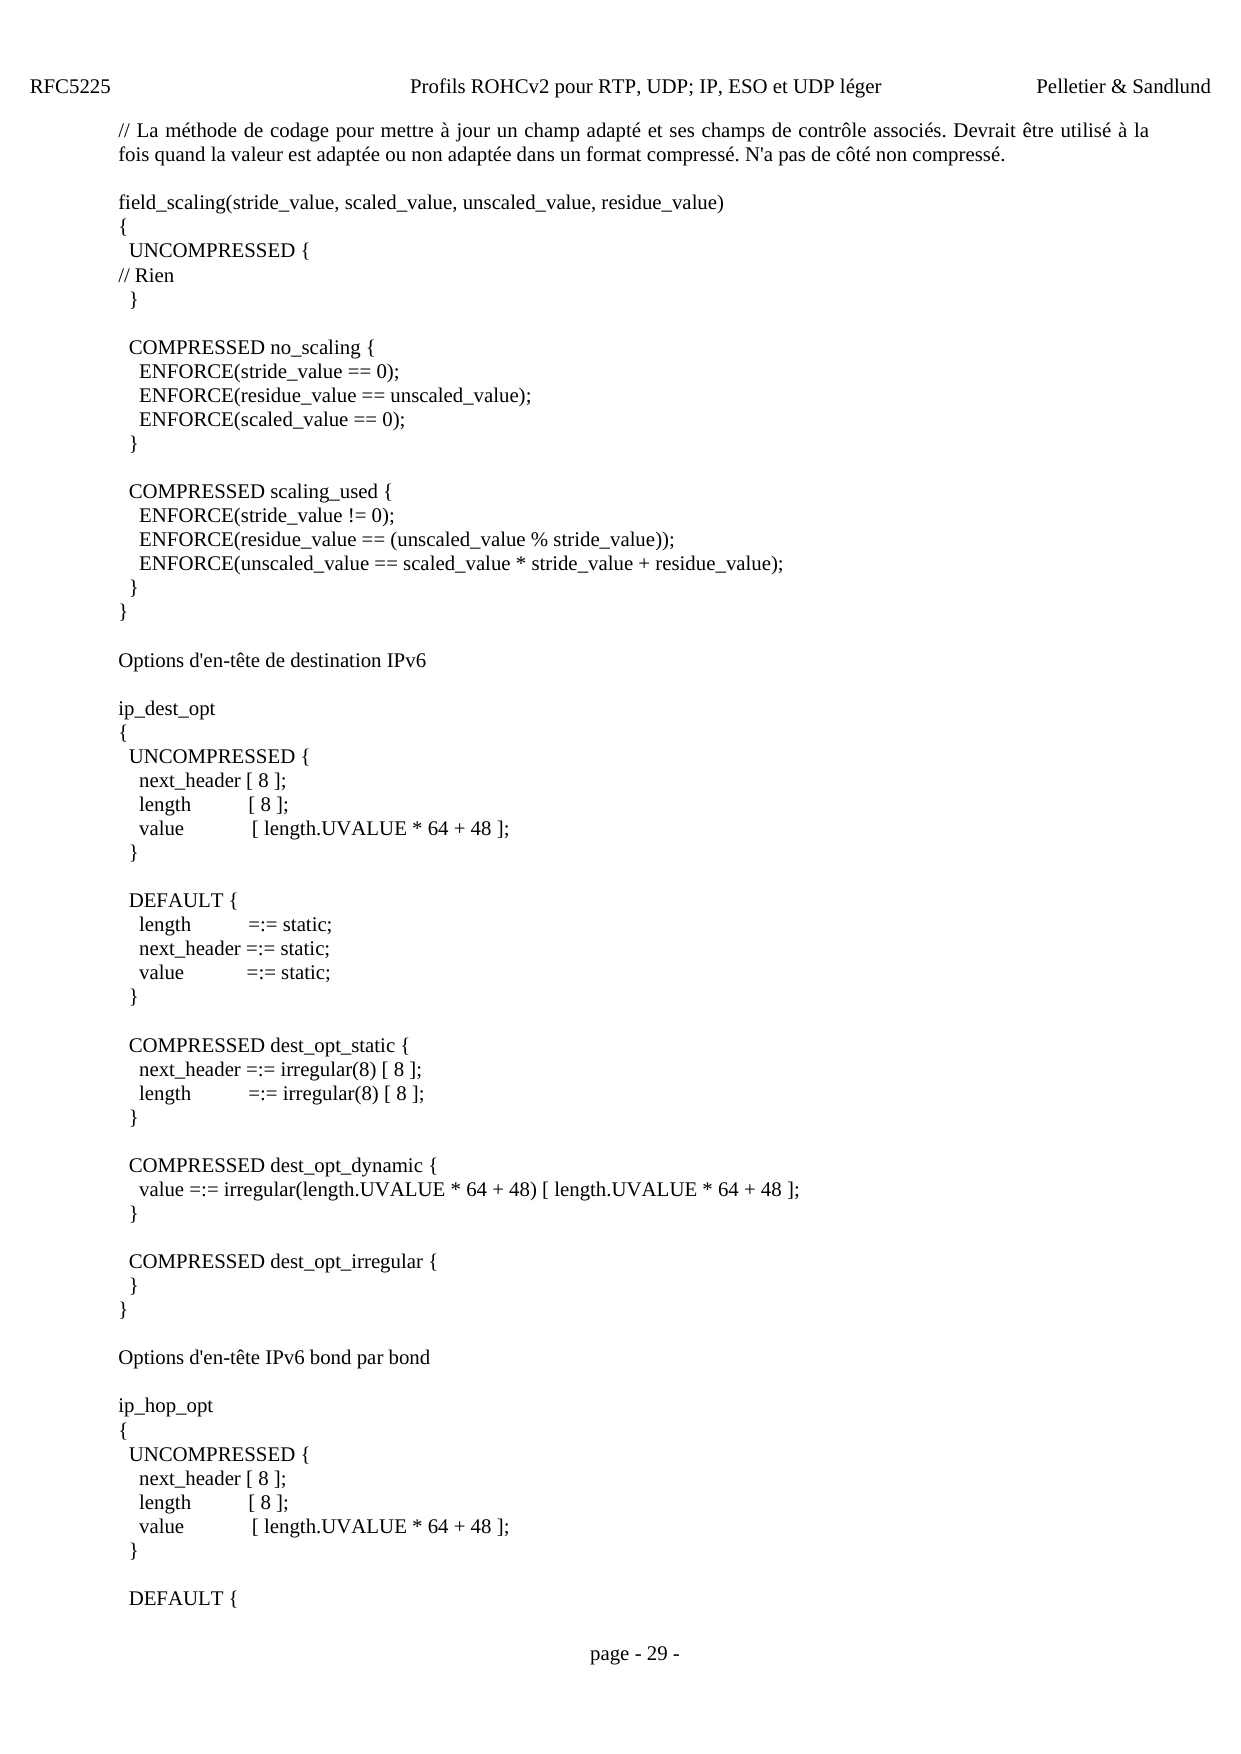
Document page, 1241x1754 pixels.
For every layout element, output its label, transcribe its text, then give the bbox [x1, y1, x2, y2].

text length =:= static; [118, 912, 1152, 936]
text value [ length.UVALUE * 64 + 48 ]; [118, 816, 1152, 840]
text COMPRESSED no_scaling { [118, 335, 1152, 359]
text } [118, 984, 1152, 1008]
text length =:= irregular(8) [ 8 ]; [118, 1081, 1152, 1105]
text ENFORCE(stride_value != 0); [118, 503, 1152, 527]
text COMPRESSED scaling_used { [118, 479, 1152, 503]
text ENFORCE(unscaled_value == scaled_value * stride_value + residue_value); [118, 551, 1152, 575]
text DEFAULT { [118, 1586, 1152, 1610]
text value [ length.UVALUE * 64 + 48 ]; [118, 1514, 1152, 1538]
text } [118, 575, 1152, 599]
text next_header =:= static; [118, 936, 1152, 960]
text } [118, 599, 1152, 623]
text ENFORCE(residue_value == (unscaled_value % stride_value)); [118, 527, 1152, 551]
text } [118, 287, 1152, 311]
text } [118, 1273, 1152, 1297]
text value =:= irregular(length.UVALUE * 64 + 48) [ length.UVALUE * 64 + 48 ]; [118, 1177, 1152, 1201]
text field_scaling(stride_value, scaled_value, unscaled_value, residue_value) [118, 190, 1152, 214]
text { [118, 720, 1152, 744]
text { [118, 1417, 1152, 1442]
text ip_dest_opt [118, 696, 1152, 720]
text // La méthode de codage pour mettre à jour un champ adapté et ses champs de contrôle associés. Devrait être utilisé à la fois quand la valeur est adaptée ou non adaptée dans un format compressé. N'a pas de côté non compressé. [118, 118, 1152, 166]
text value =:= static; [118, 960, 1152, 984]
text COMPRESSED dest_opt_static { [118, 1032, 1152, 1057]
text UNCOMPRESSED { [118, 744, 1152, 768]
text DEFAULT { [118, 888, 1152, 912]
text COMPRESSED dest_opt_irregular { [118, 1249, 1152, 1273]
text { [118, 214, 1152, 238]
text } [118, 431, 1152, 455]
text } [118, 840, 1152, 864]
text ENFORCE(scaled_value == 0); [118, 407, 1152, 431]
text Options d'en-tête IPv6 bond par bond [118, 1345, 1152, 1369]
text COMPRESSED dest_opt_dynamic { [118, 1153, 1152, 1177]
text ip_hop_opt [118, 1393, 1152, 1417]
text UNCOMPRESSED { [118, 238, 1152, 262]
text } [118, 1201, 1152, 1225]
text next_header [ 8 ]; [118, 768, 1152, 792]
text next_header =:= irregular(8) [ 8 ]; [118, 1057, 1152, 1081]
text // Rien [118, 262, 1152, 287]
text length [ 8 ]; [118, 1490, 1152, 1514]
text ENFORCE(residue_value == unscaled_value); [118, 383, 1152, 407]
text } [118, 1538, 1152, 1562]
text Options d'en-tête de destination IPv6 [118, 647, 1152, 672]
text UNCOMPRESSED { [118, 1442, 1152, 1466]
text } [118, 1105, 1152, 1129]
text length [ 8 ]; [118, 792, 1152, 816]
text ENFORCE(stride_value == 0); [118, 359, 1152, 383]
text next_header [ 8 ]; [118, 1466, 1152, 1490]
text } [118, 1297, 1152, 1321]
